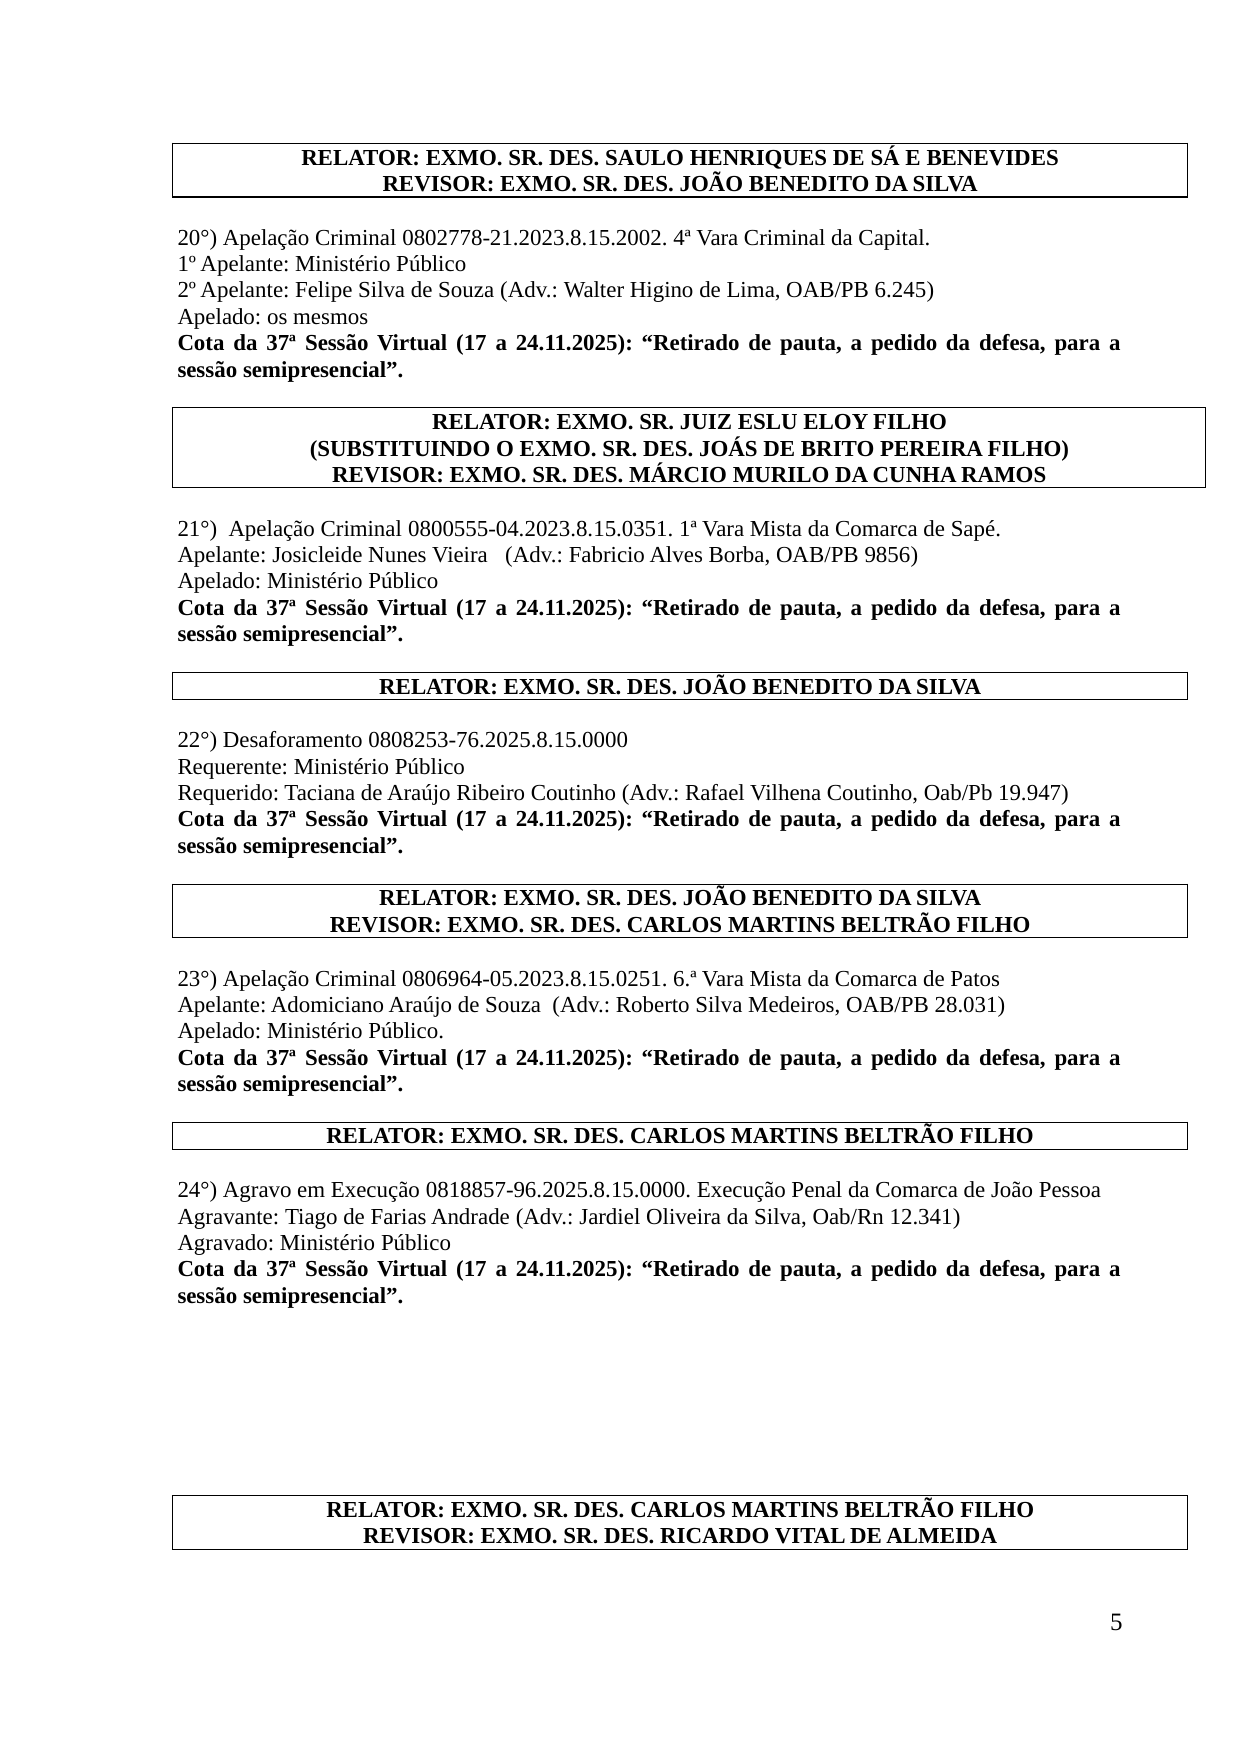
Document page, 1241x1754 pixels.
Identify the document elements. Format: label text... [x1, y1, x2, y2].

text Cota da 37ª Sessão Virtual (17 a 24.11.2025): “Retirado de pauta, a pedido da defesa, para a sessão semipresencial”. [177, 1044, 1122, 1096]
text 24°) Agravo em Execução 0818857-96.2025.8.15.0000. Execução Penal da Comarca de João Pessoa [177, 1176, 1122, 1203]
text Agravante: Tiago de Farias Andrade (Adv.: Jardiel Oliveira da Silva, Oab/Rn 12.341) [177, 1203, 1122, 1229]
text 20°) Apelação Criminal 0802778-21.2023.8.15.2002. 4ª Vara Criminal da Capital. [177, 224, 1122, 250]
text Cota da 37ª Sessão Virtual (17 a 24.11.2025): “Retirado de pauta, a pedido da defesa, para a sessão semipresencial”. [177, 594, 1122, 646]
table_header RELATOR: EXMO. SR. DES. JOÃO BENEDITO DA SILVA [173, 673, 1187, 699]
text Apelado: os mesmos [177, 303, 1122, 329]
table_header RELATOR: EXMO. SR. JUIZ ESLU ELOY FILHO (SUBSTITUINDO O EXMO. SR. DES. JOÁS DE BRITO PEREIRA FILHO) REVISOR: EXMO. SR. DES. MÁRCIO MURILO DA CUNHA RAMOS [173, 408, 1205, 487]
text 21°) Apelação Criminal 0800555-04.2023.8.15.0351. 1ª Vara Mista da Comarca de Sapé. [177, 515, 1122, 541]
text Apelante: Adomiciano Araújo de Souza (Adv.: Roberto Silva Medeiros, OAB/PB 28.031) [177, 991, 1122, 1017]
text Apelado: Ministério Público. [177, 1017, 1122, 1044]
text Requerido: Taciana de Araújo Ribeiro Coutinho (Adv.: Rafael Vilhena Coutinho, Oab/Pb 19.947) [177, 779, 1122, 806]
text Cota da 37ª Sessão Virtual (17 a 24.11.2025): “Retirado de pauta, a pedido da defesa, para a sessão semipresencial”. [177, 329, 1122, 382]
text 1º Apelante: Ministério Público [177, 250, 1122, 277]
text Agravado: Ministério Público [177, 1229, 1122, 1255]
text Apelado: Ministério Público [177, 567, 1122, 594]
text Cota da 37ª Sessão Virtual (17 a 24.11.2025): “Retirado de pauta, a pedido da defesa, para a sessão semipresencial”. [177, 1255, 1122, 1308]
table_header RELATOR: EXMO. SR. DES. CARLOS MARTINS BELTRÃO FILHO [173, 1123, 1187, 1149]
text 22°) Desaforamento 0808253-76.2025.8.15.0000 [177, 726, 1122, 753]
table_header RELATOR: EXMO. SR. DES. CARLOS MARTINS BELTRÃO FILHO REVISOR: EXMO. SR. DES. RICARDO VITAL DE ALMEIDA [173, 1496, 1187, 1549]
text 2º Apelante: Felipe Silva de Souza (Adv.: Walter Higino de Lima, OAB/PB 6.245) [177, 277, 1122, 303]
text Cota da 37ª Sessão Virtual (17 a 24.11.2025): “Retirado de pauta, a pedido da defesa, para a sessão semipresencial”. [177, 806, 1122, 858]
text Apelante: Josicleide Nunes Vieira (Adv.: Fabricio Alves Borba, OAB/PB 9856) [177, 541, 1122, 567]
table_header RELATOR: EXMO. SR. DES. SAULO HENRIQUES DE SÁ E BENEVIDES REVISOR: EXMO. SR. DES. JOÃO BENEDITO DA SILVA [173, 144, 1187, 196]
text Requerente: Ministério Público [177, 753, 1122, 779]
text 23°) Apelação Criminal 0806964-05.2023.8.15.0251. 6.ª Vara Mista da Comarca de Patos [177, 964, 1122, 991]
table_header RELATOR: EXMO. SR. DES. JOÃO BENEDITO DA SILVA REVISOR: EXMO. SR. DES. CARLOS MARTINS BELTRÃO FILHO [173, 885, 1187, 937]
